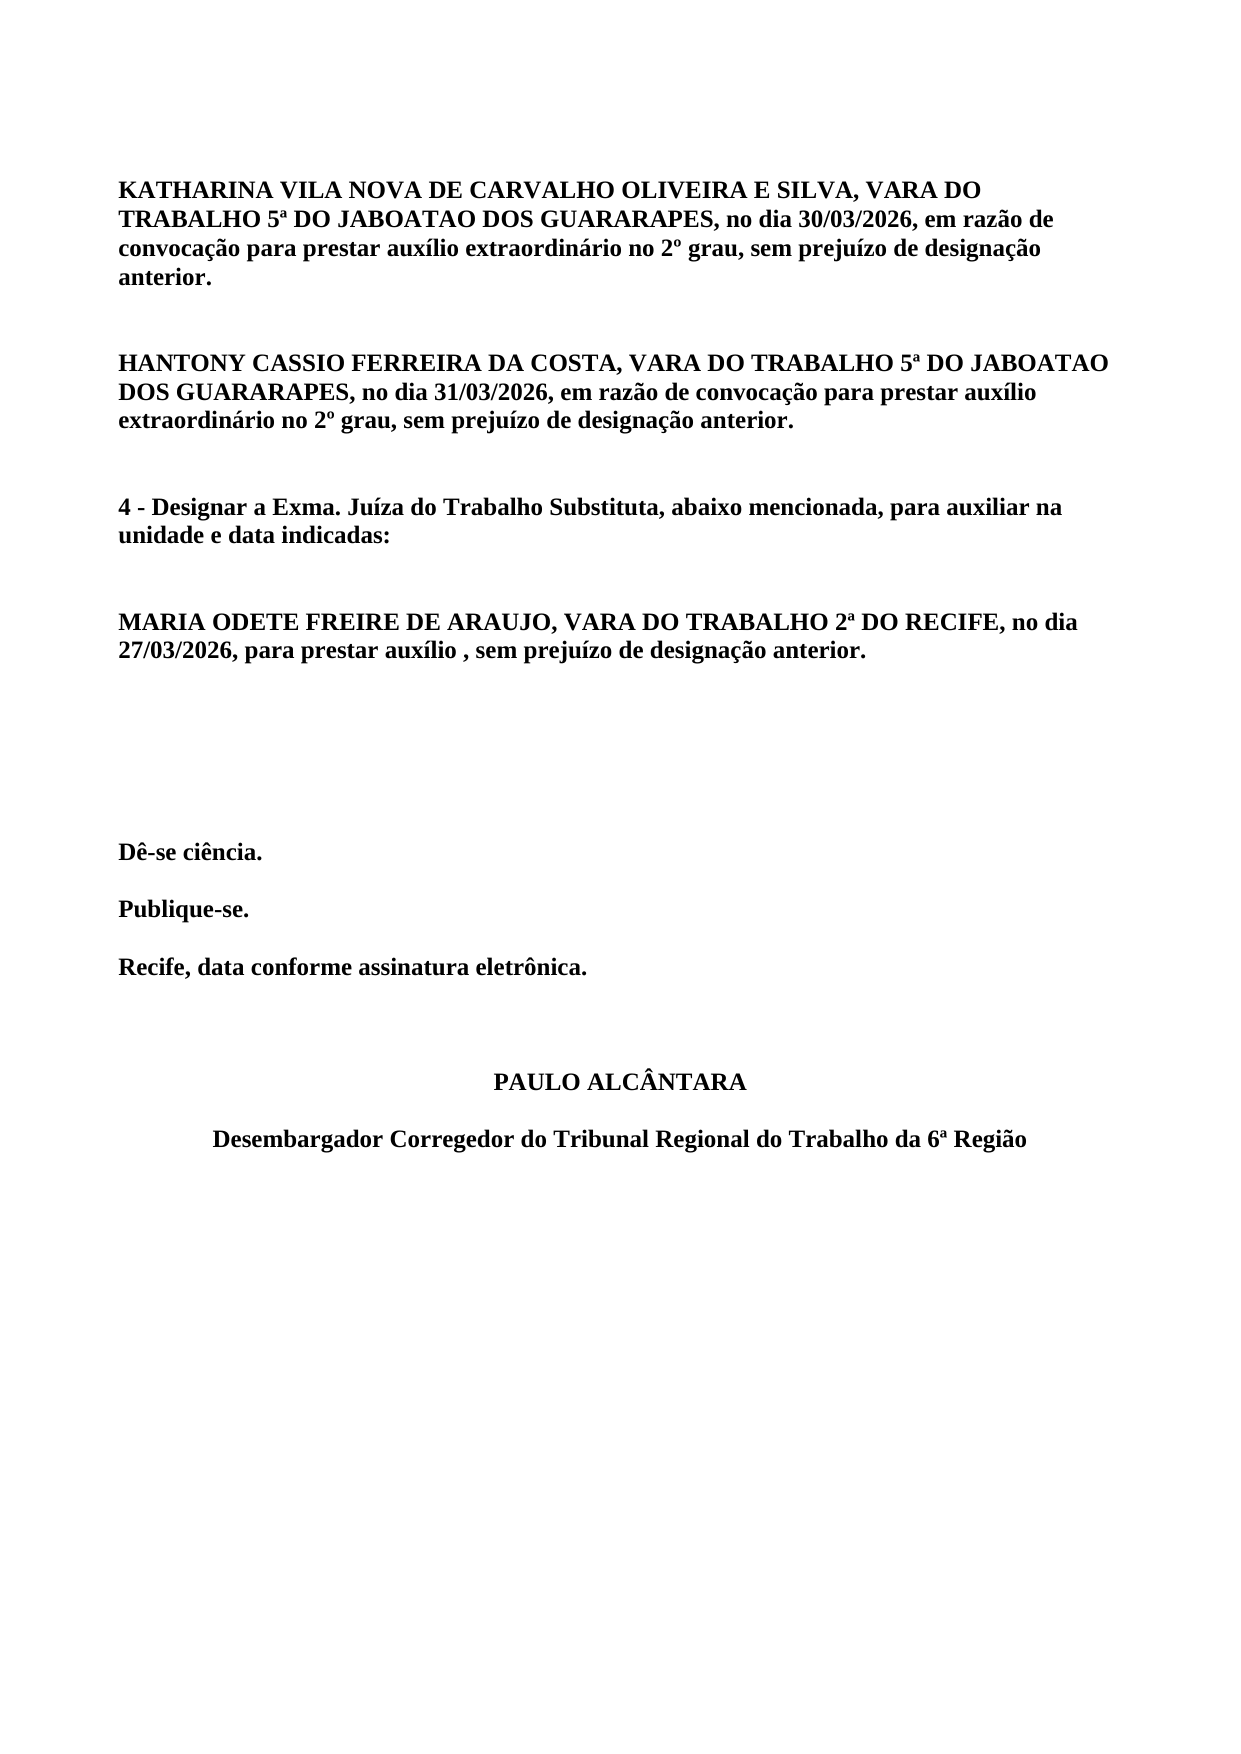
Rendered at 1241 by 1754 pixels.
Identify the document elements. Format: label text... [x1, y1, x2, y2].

text HANTONY CASSIO FERREIRA DA COSTA, VARA DO TRABALHO 5ª DO JABOATAO DOS GUARARAPES, no dia 31/03/2026, em razão de convocação para prestar auxílio extraordinário no 2º grau, sem prejuízo de designação anterior. [118, 348, 1122, 434]
text Recife, data conforme assinatura eletrônica. [118, 952, 1122, 981]
text 4 - Designar a Exma. Juíza do Trabalho Substituta, abaixo mencionada, para auxiliar na unidade e data indicadas: [118, 492, 1122, 549]
text Dê-se ciência. [118, 837, 1122, 866]
text Desembargador Corregedor do Tribunal Regional do Trabalho da 6ª Região [118, 1124, 1122, 1153]
text MARIA ODETE FREIRE DE ARAUJO, VARA DO TRABALHO 2ª DO RECIFE, no dia 27/03/2026, para prestar auxílio , sem prejuízo de designação anterior. [118, 607, 1122, 664]
text Publique-se. [118, 894, 1122, 923]
text PAULO ALCÂNTARA [118, 1067, 1122, 1096]
text KATHARINA VILA NOVA DE CARVALHO OLIVEIRA E SILVA, VARA DO TRABALHO 5ª DO JABOATAO DOS GUARARAPES, no dia 30/03/2026, em razão de convocação para prestar auxílio extraordinário no 2º grau, sem prejuízo de designação anterior. [118, 176, 1122, 291]
